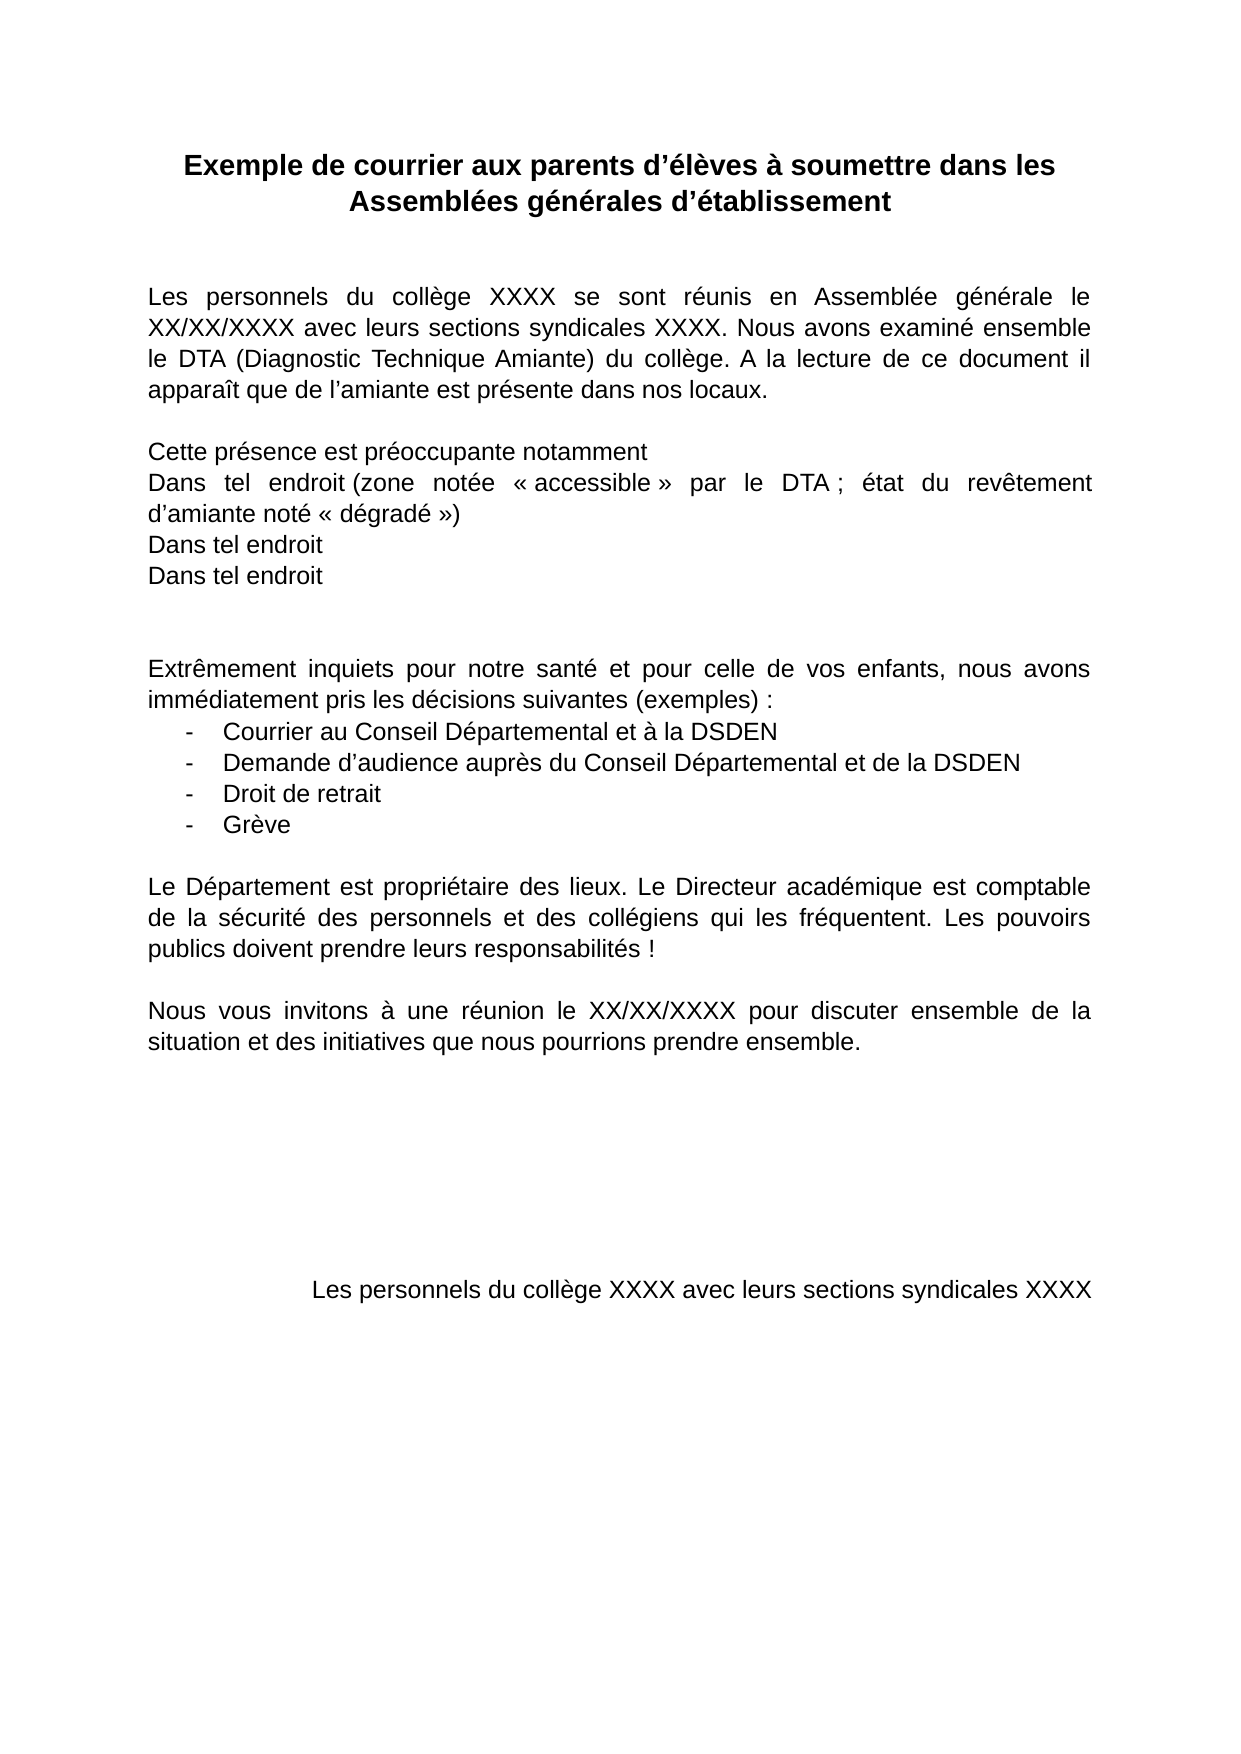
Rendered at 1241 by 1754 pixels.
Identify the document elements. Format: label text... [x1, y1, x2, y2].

text Les personnels du collège XXXX avec leurs sections syndicales XXXX [148, 1275, 1093, 1304]
text Dans tel endroit (zone notée « accessible » par le DTA ; état du revêtement d’amiante noté « dégradé ») [148, 468, 1093, 528]
text Le Département est propriétaire des lieux. Le Directeur académique est comptable de la sécurité des personnels et des collégiens qui les fréquentent. Les pouvoirs publics doivent prendre leurs responsabilités ! [148, 872, 1093, 963]
list Grève [185, 810, 1093, 838]
text Dans tel endroit [148, 530, 1093, 559]
list Demande d’audience auprès du Conseil Départemental et de la DSDEN [185, 748, 1093, 776]
text Nous vous invitons à une réunion le XX/XX/XXXX pour discuter ensemble de la situation et des initiatives que nous pourrions prendre ensemble. [148, 996, 1093, 1056]
list Courrier au Conseil Départemental et à la DSDEN [185, 717, 1093, 745]
text Les personnels du collège XXXX se sont réunis en Assemblée générale le XX/XX/XXXX avec leurs sections syndicales XXXX. Nous avons examiné ensemble le DTA (Diagnostic Technique Amiante) du collège. A la lecture de ce document il apparaît que de l’amiante est présente dans nos locaux. [148, 282, 1093, 404]
text Exemple de courrier aux parents d’élèves à soumettre dans les Assemblées générales d’établissement [148, 148, 1093, 217]
text Cette présence est préoccupante notamment [148, 437, 1093, 466]
list Droit de retrait [185, 779, 1093, 807]
text Dans tel endroit [148, 561, 1093, 590]
text Extrêmement inquiets pour notre santé et pour celle de vos enfants, nous avons immédiatement pris les décisions suivantes (exemples) : [148, 654, 1093, 714]
